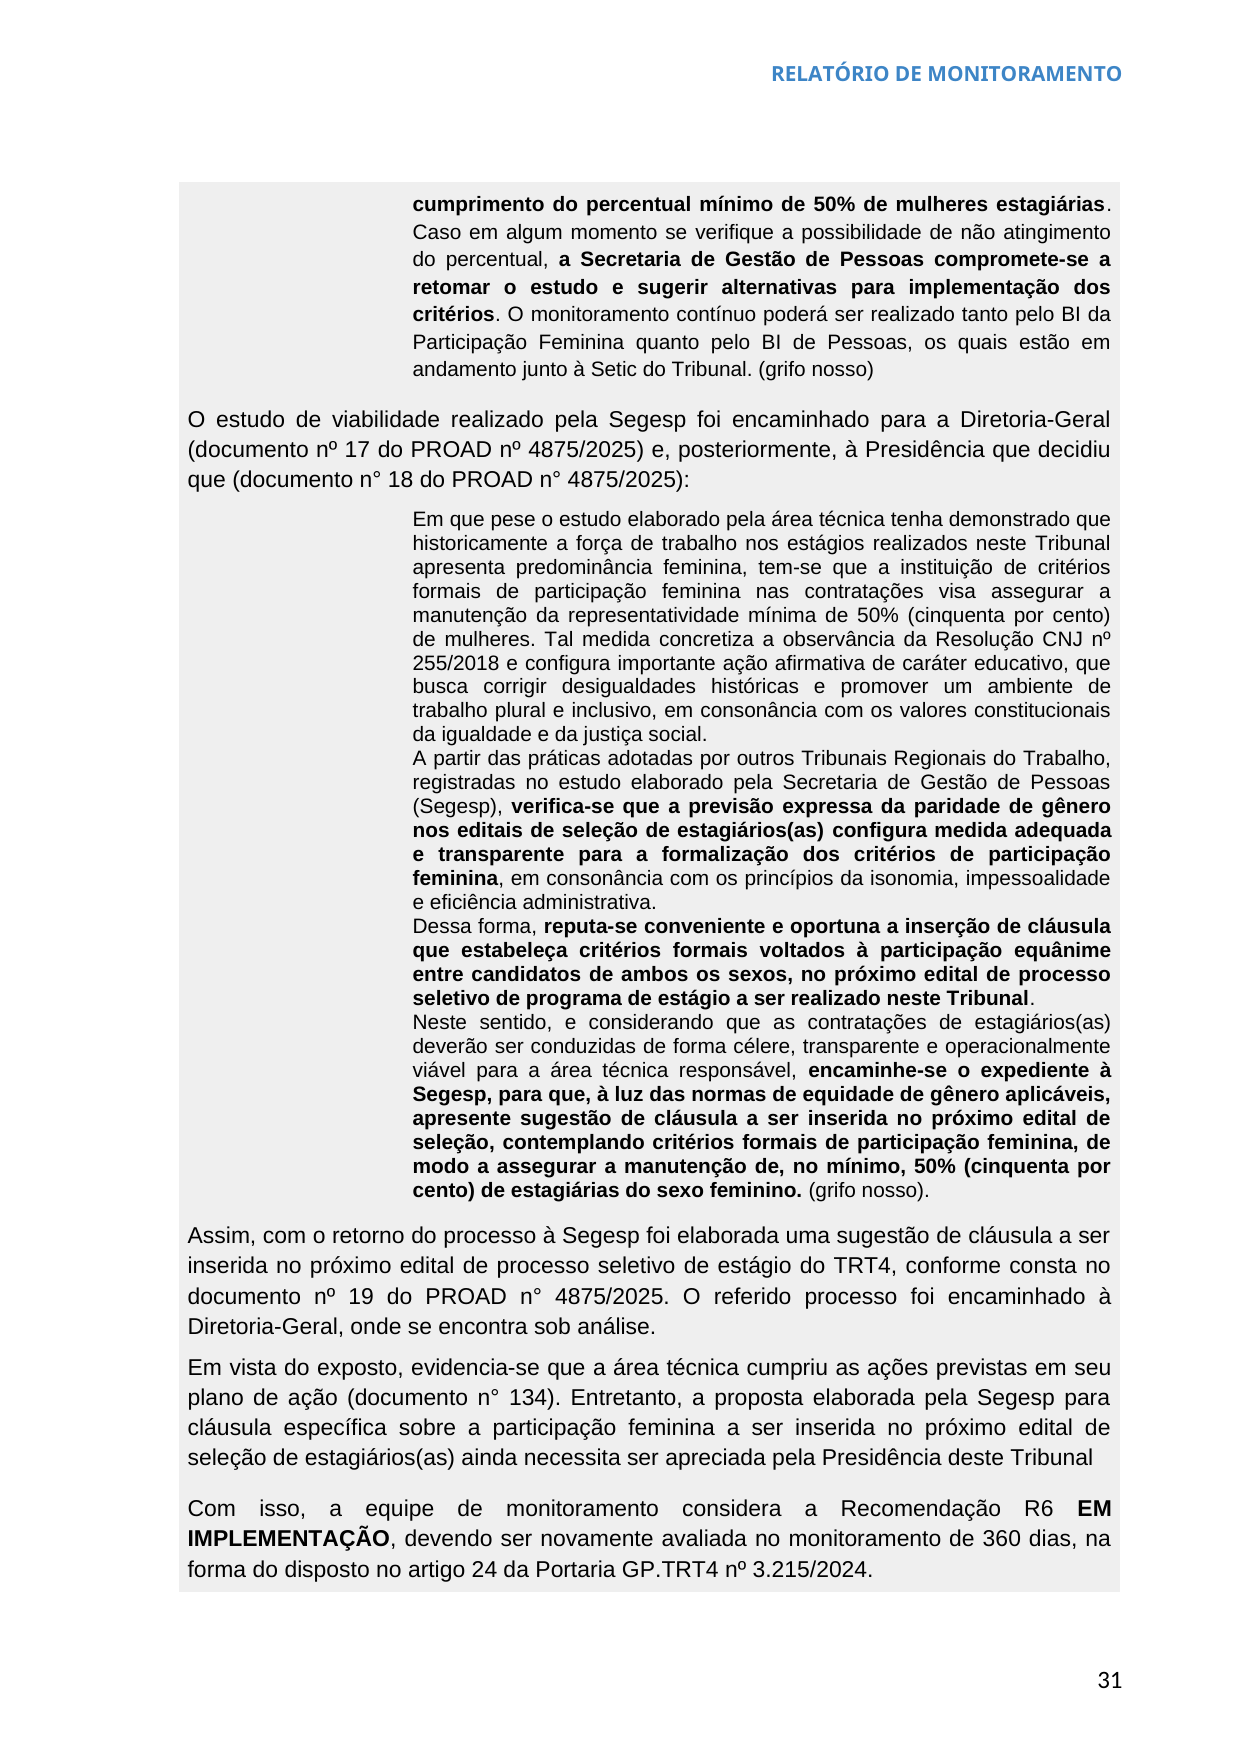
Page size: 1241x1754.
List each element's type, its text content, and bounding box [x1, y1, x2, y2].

table_cell Em consulta ao PROAD n° 4875/2025, autuado pela Segesp, verificou-se que o estudo de viabilidade para inclusão de critérios formais de participação feminina na contratação de estagiários(as) foi realizado, contemplando a seguinte divisão de tópicos (documento n° 15 do PROAD n° 4875/2025): 1. Levantamento de informações de outros Tribunais Regionais do Trabalho sobre a implementação dos critérios formais de participação feminina na contratação de estagiários(as); 2. Pesquisa sobre os normativos que tratam da matéria tanto com relação aos estagiários quanto em relação à participação feminina; 3. Dados estatísticos sobre a força de trabalho dos(as) estagiários(as); 4. Proposição da Secretaria de Gestão de Pessoas. No que se refere ao item 1, o estudo identificou que a maioria dos Tribunais Regionais do Trabalho ainda não implementou critérios formais que assegurem a participação feminina em seus editais de seleção de estagiários(as). No entanto, alguns regionais já passaram a incluir dispositivos específicos em seus processos seletivos. Entre esses, destacam-se os seguintes: TRT1: o item 3.4.1 do Edital EJUD1 nº 43/2024 (documento nº 5 do PROAD nº 4875/2025) define que: 3.4.1 A participação igualitária de homens e mulheres será garantida, considerando a perspectiva interseccional de raça e etnia, para assegurar que, sempre que possível, pelo menos, 50% das posições sejam ocupadas por mulheres, conforme estabelecido na Resolução nº 540, de 18/12/2023, do Conselho Nacional de Justiça (CNJ). (grifo nosso) TRT3: no item 4.7 e subitens do edital nº 02/2024 (documento nº 6 do PROAD nº 4875/2025) ficou estabelecido que: 4.7. Em atenção ao art. 2º, V, da Resolução n. 255/2018 do Conselho Nacional de Justiça (CNJ), quando o percentual de estagiárias do sexo feminino em atividade no TRT-MG for inferior a 50% do total de vagas de estágio ocupadas, o CIEE/MG procederá a convocação exclusivamente de candidatas do gênero feminino, incluídas transgêneros, até que seja atingido o percentual mínimo estabelecido. 4.7.1. A aferição do quantitativo de estagiários(as) por gênero será feita mensalmente pelo TRT-MG até o dia 15 de cada mês. 4.7.2. A convocação exclusiva das candidatas do gênero feminino, quando for o caso, deverá ser precedida de ato de autorização do Secretário de Desenvolvimento de Pessoas, com a respectiva motivação. (grifo nosso) TRT5: os itens 2.8.8 e 2.8.9 do edital 01/2024 (documento nº 8 PROAD nº 4875/2025) estabelecem que: 2.8.8 O processo seletivo observará, sempre que possível, a participação equânime de homens e mulheres, com perspectiva interseccional de raça e etnia, proporcionando a ocupação de, no mínimo, 50% (cinquenta por cento) de mulheres, conforme art. 2º da Resolução n. 255, de 4 de setembro de 2022, do Conselho Nacional de Justiça e art. 4º-A da Instrução Normativa n. 2, de 21 de março de 2022. 2.8.9 Para a composição equânime de que trata o item 2.8, por mulher compreende-se mulher cisgênero, mulher transgênero e fluida. (grifo nosso) TRT12: nos itens 3.10 e 3.11 do edital 01/2025 (documento nº 7 do PROAD nº 4875/2025) ficou definido que: 3.10 Fica assegurada às candidatas mulheres a ocupação de, no mínimo, 50% das vagas de estágio oferecidas no Programa de Estágio, com perspectiva interseccional de raça, conforme previsão contida na Resolução CNJ nº 255/2018, alterada pela Resolução CNJ nº 540/2023. 3.11 Para fins do disposto no item 3.10, poderá ser convocada a candidata mulher mais bem classificada para a vaga sempre que o percentual de mulheres participantes do Programa de Estágio for inferior a 50% do total de vagas ocupadas. (grifo nosso) Quanto ao item 2, a pesquisa normativa revelou que apenas a Resolução CNJ nº 255/2018, com as alterações promovidas pela Resolução CNJ n° 540/2023, trata expressamente da matéria, ao prever que o Poder Judiciário deve observar, sempre que possível, a participação equânime de homens e mulheres na contratação de estagiários(as). Os demais normativos analisados – Resolução Administrativa TRT4 nº 03/2017; RA TRT4 nº 06/2024; RA TRT4 nº 36/2022; Resoluções CSJT nº 368/2023 e nº 307/2021; Lei nº 11.788/2008 – não contêm dispositivos específicos sobre a questão. Adicionalmente, a área destacou que a própria norma do CNJ adota a expressão “sempre que possível”. Com relação ao item 3, o levantamento realizado pela Segesp demonstrou que a força de trabalho de estagiários(as) no TRT4 é majoritariamente feminina. Em todos os períodos analisados (dez/2023 a jun/2025), o percentual de mulheres foi superior a 60%. Como exemplo, em junho/2025, havia 116 mulheres e 67 homens, totalizando 183 estagiários(as), com 63% de participação feminina. Com base nesse conjunto de ações, a Segesp concluiu pela viabilidade técnica da adoção de critérios formais voltados à equidade de gênero nos processos seletivos de estágio. No entanto, considerou que, diante da realidade atual do TRT4 — cujo quadro de estagiários(as) já apresenta participação feminina superior a 60%, conforme dados extraídos do Portal de Apoio ao Sigep (PAS) referentes a dezembro de 2023, junho e dezembro de 2024 e junho de 2025 — não seria necessária, neste momento, a alteração dos procedimentos de seleção. Com isso, para o item 4, a proposição da Segesp seguiu no seguinte sentido (documento nº 15 do PROAD nº 4875/2025): [...] considerando o compromisso institucional com a promoção da equidade de gênero, esta Secretaria propõe o monitoramento contínuo da força de trabalho de estagiários(as) a fim de verificar o cumprimento do percentual mínimo de 50% de mulheres estagiárias. Caso em algum momento se verifique a possibilidade de não atingimento do percentual, a Secretaria de Gestão de Pessoas compromete-se a retomar o estudo e sugerir alternativas para implementação dos critérios. O monitoramento contínuo poderá ser realizado tanto pelo BI da Participação Feminina quanto pelo BI de Pessoas, os quais estão em andamento junto à Setic do Tribunal. (grifo nosso) O estudo de viabilidade realizado pela Segesp foi encaminhado para a Diretoria-Geral (documento nº 17 do PROAD nº 4875/2025) e, posteriormente, à Presidência que decidiu que (documento n° 18 do PROAD n° 4875/2025): Em que pese o estudo elaborado pela área técnica tenha demonstrado que historicamente a força de trabalho nos estágios realizados neste Tribunal apresenta predominância feminina, tem-se que a instituição de critérios formais de participação feminina nas contratações visa assegurar a manutenção da representatividade mínima de 50% (cinquenta por cento) de mulheres. Tal medida concretiza a observância da Resolução CNJ nº 255/2018 e configura importante ação afirmativa de caráter educativo, que busca corrigir desigualdades históricas e promover um ambiente de trabalho plural e inclusivo, em consonância com os valores constitucionais da igualdade e da justiça social. A partir das práticas adotadas por outros Tribunais Regionais do Trabalho, registradas no estudo elaborado pela Secretaria de Gestão de Pessoas (Segesp), verifica-se que a previsão expressa da paridade de gênero nos editais de seleção de estagiários(as) configura medida adequada e transparente para a formalização dos critérios de participação feminina, em consonância com os princípios da isonomia, impessoalidade e eficiência administrativa. Dessa forma, reputa-se conveniente e oportuna a inserção de cláusula que estabeleça critérios formais voltados à participação equânime entre candidatos de ambos os sexos, no próximo edital de processo seletivo de programa de estágio a ser realizado neste Tribunal. Neste sentido, e considerando que as contratações de estagiários(as) deverão ser conduzidas de forma célere, transparente e operacionalmente viável para a área técnica responsável, encaminhe-se o expediente à Segesp, para que, à luz das normas de equidade de gênero aplicáveis, apresente sugestão de cláusula a ser inserida no próximo edital de seleção, contemplando critérios formais de participação feminina, de modo a assegurar a manutenção de, no mínimo, 50% (cinquenta por cento) de estagiárias do sexo feminino. (grifo nosso). Assim, com o retorno do processo à Segesp foi elaborada uma sugestão de cláusula a ser inserida no próximo edital de processo seletivo de estágio do TRT4, conforme consta no documento nº 19 do PROAD n° 4875/2025. O referido processo foi encaminhado à Diretoria-Geral, onde se encontra sob análise. Em vista do exposto, evidencia-se que a área técnica cumpriu as ações previstas em seu plano de ação (documento n° 134). Entretanto, a proposta elaborada pela Segesp para cláusula específica sobre a participação feminina a ser inserida no próximo edital de seleção de estagiários(as) ainda necessita ser apreciada pela Presidência deste Tribunal Com isso, a equipe de monitoramento considera a Recomendação R6 EM IMPLEMENTAÇÃO, devendo ser novamente avaliada no monitoramento de 360 dias, na forma do disposto no artigo 24 da Portaria GP.TRT4 nº 3.215/2024. [179, 182, 1120, 1592]
